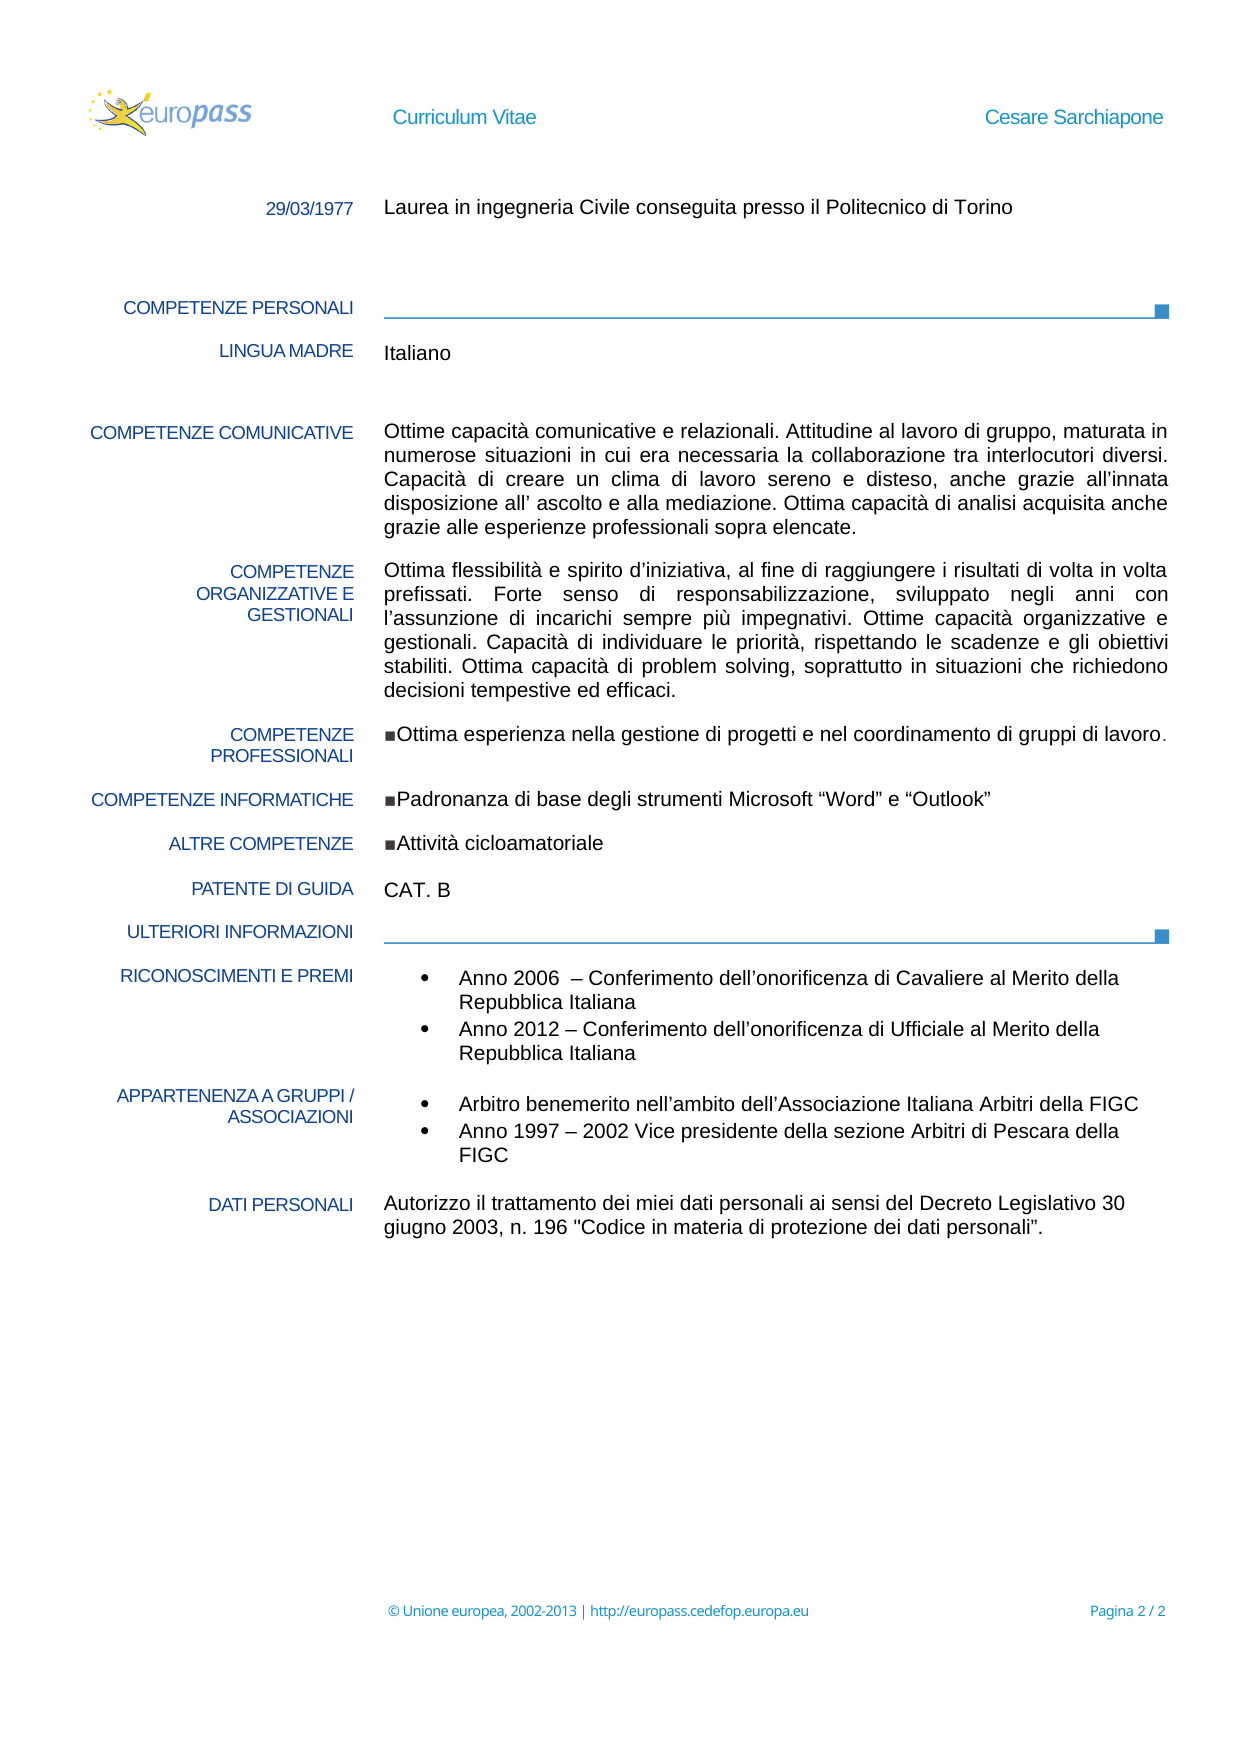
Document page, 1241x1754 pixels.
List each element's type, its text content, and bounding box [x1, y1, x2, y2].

table_header Attività cicloamatoriale [384, 831, 1169, 856]
table_header Anno 2006 – Conferimento dell’onorificenza di Cavaliere al Merito della Repubblica Italiana Anno 2012 – Conferimento dell’onorificenza di Ufficiale al Merito della Repubblica Italiana Arbitro benemerito nell’ambito dell’Associazione Italiana Arbitri della FIGC Anno 1997 – 2002 Vice presidente della sezione Arbitri di Pescara della FIGC [384, 963, 1169, 1191]
table_header Competenze informatiche [89, 786, 384, 811]
table_cell [89, 365, 384, 400]
table_header Competenze comunicative [89, 419, 384, 539]
table_header [384, 921, 1169, 942]
table_cell [384, 365, 1169, 400]
table_header COMPETENZE PERSONALI [89, 297, 384, 319]
table_header Italiano [384, 338, 1169, 365]
table_header Ottime capacità comunicative e relazionali. Attitudine al lavoro di gruppo, maturata in numerose situazioni in cui era necessaria la collaborazione tra interlocutori diversi. Capacità di creare un clima di lavoro sereno e disteso, anche grazie all’innata disposizione all’ ascolto e alla mediazione. Ottima capacità di analisi acquisita anche grazie alle esperienze professionali sopra elencate. [384, 419, 1169, 539]
table_cell 29/03/1977 [89, 195, 384, 278]
table_header Ottima flessibilità e spirito d’iniziativa, al fine di raggiungere i risultati di volta in volta prefissati. Forte senso di responsabilizzazione, sviluppato negli anni con l’assunzione di incarichi sempre più impegnativi. Ottime capacità organizzative e gestionali. Capacità di individuare le priorità, rispettando le scadenze e gli obiettivi stabiliti. Ottima capacità di problem solving, soprattutto in situazioni che richiedono decisioni tempestive ed efficaci. [384, 558, 1169, 702]
table_cell Dati personali [89, 1191, 384, 1239]
table_header ULTERIORI INFORMAZIONI [89, 921, 384, 943]
table_header [384, 297, 1169, 317]
table_header Padronanza di base degli strumenti Microsoft “Word” e “Outlook” [384, 786, 1169, 811]
table_cell [384, 256, 1169, 278]
table_header Ottima esperienza nella gestione di progetti e nel coordinamento di gruppi di lavoro. [384, 721, 1169, 767]
table_cell Autorizzo il trattamento dei miei dati personali ai sensi del Decreto Legislativo 30 giugno 2003, n. 196 "Codice in materia di protezione dei dati personali”. [384, 1191, 1169, 1239]
table_header Competenze organizzative e gestionali [89, 558, 384, 702]
table_cell [384, 220, 1169, 256]
table_cell [89, 171, 384, 195]
table_header Patente di guida [89, 875, 384, 902]
table_header Riconoscimenti e premi Appartenenza a gruppi / associazioni [89, 963, 384, 1191]
table_cell [1034, 195, 1169, 220]
table_header Competenze professionali [89, 721, 384, 767]
table_header Lingua madre [89, 338, 384, 365]
table_header Altre competenze [89, 831, 384, 856]
table_header CAT. B [384, 875, 1169, 902]
table_cell Laurea in ingegneria Civile conseguita presso il Politecnico di Torino [384, 195, 1033, 220]
table_cell [384, 171, 1169, 195]
